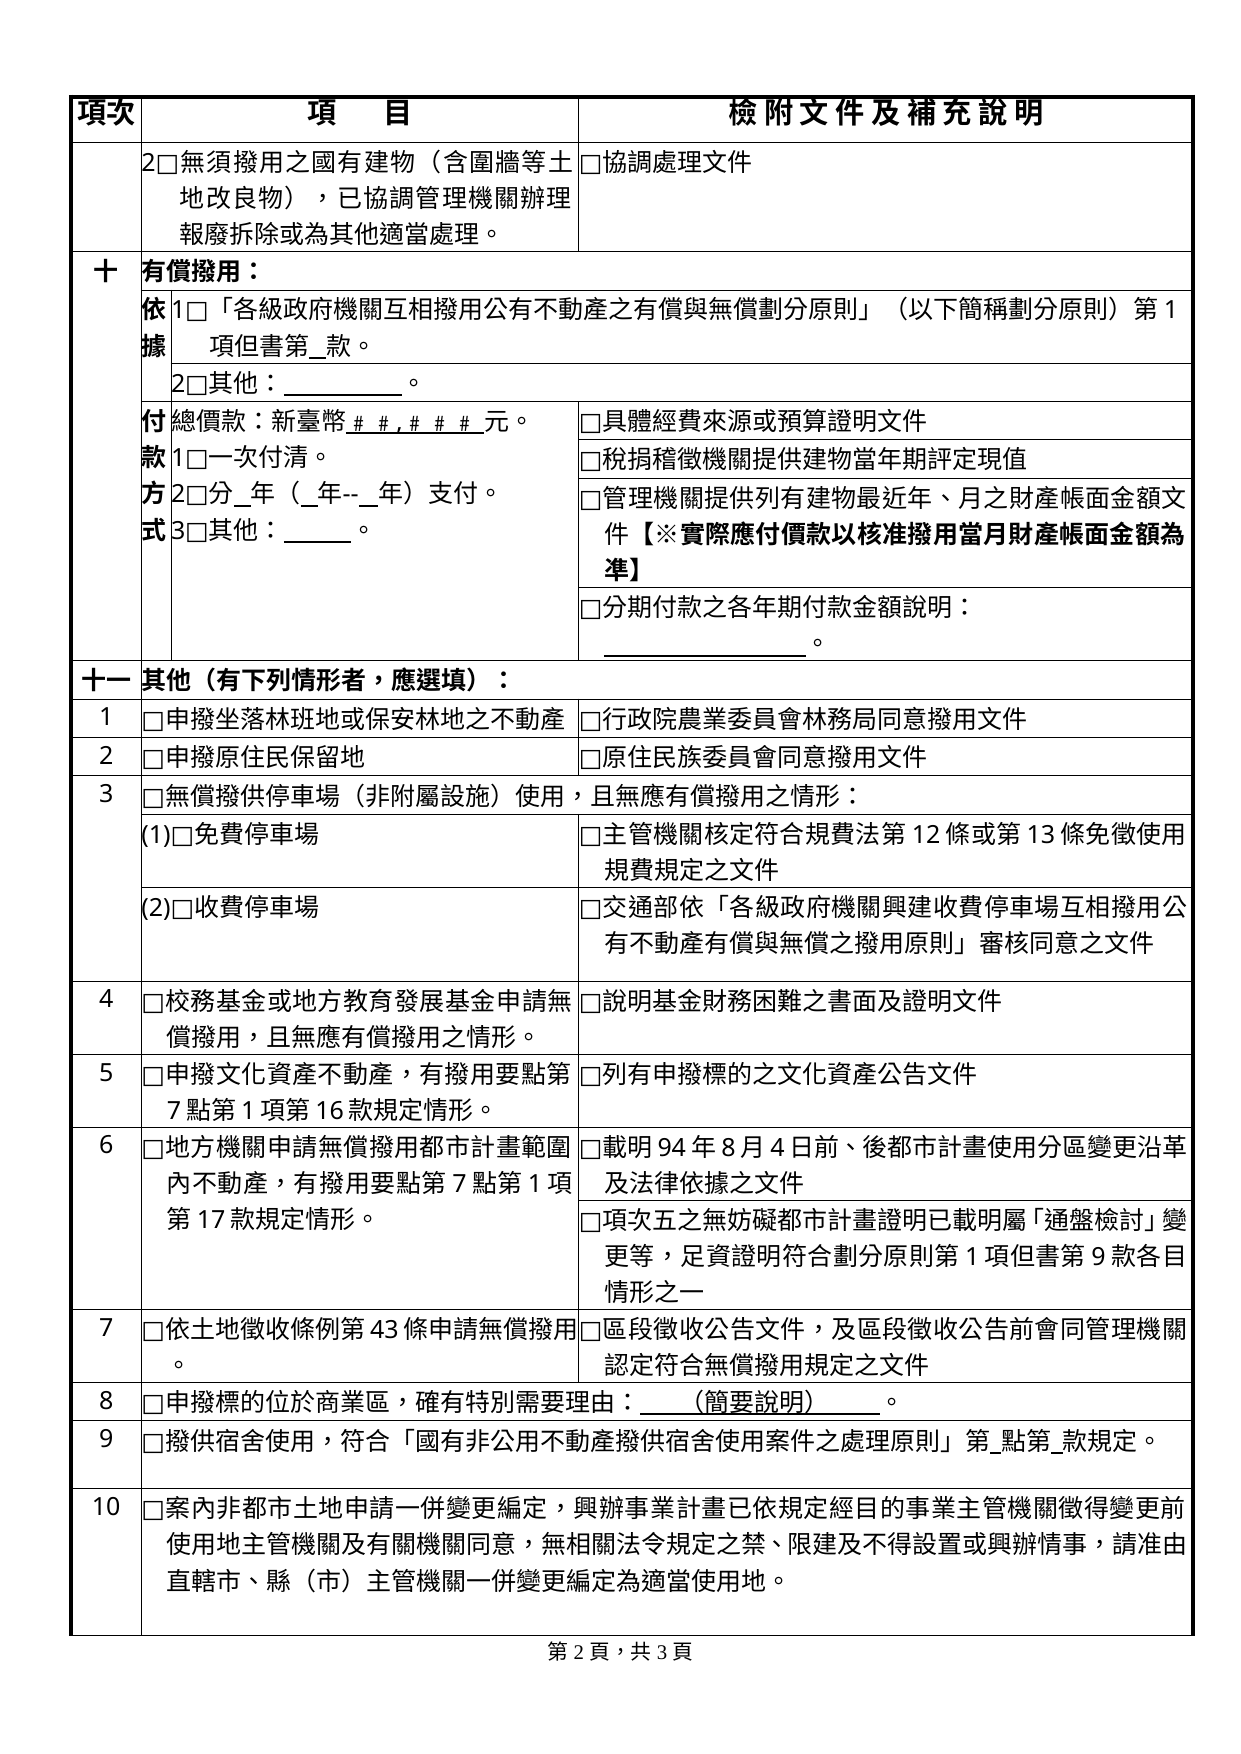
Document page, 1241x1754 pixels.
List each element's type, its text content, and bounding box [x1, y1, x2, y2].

table_cell □申撥原住民保留地 [142, 738, 578, 775]
table_cell [73, 143, 141, 251]
table_cell 有償撥用： [142, 252, 1191, 289]
table_header 項次 [73, 99, 141, 142]
table_cell □行政院農業委員會林務局同意撥用文件 [579, 700, 1191, 737]
table_cell □載明94年8月4日前、後都市計畫使用分區變更沿革及法律依據之文件 [579, 1128, 1191, 1200]
table_cell 5 [73, 1055, 141, 1127]
table_cell □區段徵收公告文件，及區段徵收公告前會同管理機關認定符合無償撥用規定之文件 [579, 1310, 1191, 1382]
table_header 項 目 [142, 99, 578, 142]
table_cell 3 [73, 776, 141, 981]
table_cell □原住民族委員會同意撥用文件 [579, 738, 1191, 775]
table_cell □無償撥供停車場（非附屬設施）使用，且無應有償撥用之情形： [142, 776, 1191, 814]
table_cell □主管機關核定符合規費法第12條或第13條免徵使用規費規定之文件 [579, 815, 1191, 887]
table_cell 10 [73, 1489, 141, 1634]
table_cell □管理機關提供列有建物最近年、月之財產帳面金額文件【※實際應付價款以核准撥用當月財產帳面金額為凖】 [579, 479, 1191, 587]
table_cell 2 [73, 738, 141, 775]
table_cell (2)□收費停車場 [142, 888, 578, 981]
table_cell 9 [73, 1421, 141, 1488]
table_cell □撥供宿舍使用，符合「國有非公用不動產撥供宿舍使用案件之處理原則」第 點第 款規定。 [142, 1421, 1191, 1488]
table_cell 十 [73, 252, 141, 660]
table_cell □項次五之無妨礙都市計畫證明已載明屬「通盤檢討」變更等，足資證明符合劃分原則第1項但書第9款各目情形之一 [579, 1201, 1191, 1309]
table_cell 4 [73, 982, 141, 1054]
table_cell 7 [73, 1310, 141, 1382]
table_cell 付款方式 [142, 402, 171, 660]
table_cell 依 據 [142, 291, 171, 401]
table_cell 1 [73, 700, 141, 737]
table_cell □具體經費來源或預算證明文件 [579, 402, 1191, 439]
table_cell □說明基金財務困難之書面及證明文件 [579, 982, 1191, 1054]
table_cell (1)□免費停車場 [142, 815, 578, 887]
table_cell □校務基金或地方教育發展基金申請無償撥用，且無應有償撥用之情形。 [142, 982, 578, 1054]
table_cell 8 [73, 1383, 141, 1420]
table_cell 十一 [73, 661, 141, 698]
table_cell □稅捐稽徵機關提供建物當年期評定現值 [579, 440, 1191, 478]
table_cell □申撥標的位於商業區，確有特別需要理由： （簡要說明） 。 [142, 1383, 1191, 1420]
table_cell □依土地徵收條例第43條申請無償撥用。 [142, 1310, 578, 1382]
table_cell 1□「各級政府機關互相撥用公有不動產之有償與無償劃分原則」（以下簡稱劃分原則）第1項但書第 款。 [172, 291, 1191, 362]
table_cell □協調處理文件 [579, 143, 1191, 251]
table_cell 總價款：新臺幣﹟﹟,﹟﹟﹟ 元。 1□一次付清。 2□分 年（ 年-- 年）支付。 3□其他： 。 [172, 402, 578, 660]
table_cell □申撥坐落林班地或保安林地之不動產 [142, 700, 578, 737]
table_cell □申撥文化資產不動產，有撥用要點第7點第1項第16款規定情形。 [142, 1055, 578, 1127]
table_cell □列有申撥標的之文化資產公告文件 [579, 1055, 1191, 1127]
table_cell □地方機關申請無償撥用都市計畫範圍內不動產，有撥用要點第7點第1項第17款規定情形。 [142, 1128, 578, 1309]
table_cell 2□無須撥用之國有建物（含圍牆等土地改良物），已協調管理機關辦理報廢拆除或為其他適當處理。 [142, 143, 578, 251]
table_cell 6 [73, 1128, 141, 1309]
table_cell □分期付款之各年期付款金額說明： 。 [579, 588, 1191, 660]
table_header 檢 附 文 件 及 補 充 說 明 [579, 99, 1191, 142]
table_cell 2□其他： 。 [172, 364, 1191, 401]
table_cell □交通部依「各級政府機關興建收費停車場互相撥用公有不動產有償與無償之撥用原則」審核同意之文件 [579, 888, 1191, 981]
table_cell 其他（有下列情形者，應選填）： [142, 661, 1191, 698]
table_cell □案內非都市土地申請一併變更編定，興辦事業計畫已依規定經目的事業主管機關徵得變更前使用地主管機關及有關機關同意，無相關法令規定之禁、限建及不得設置或興辦情事，請准由直轄市、縣（市）主管機關一併變更編定為適當使用地。 [142, 1489, 1191, 1634]
